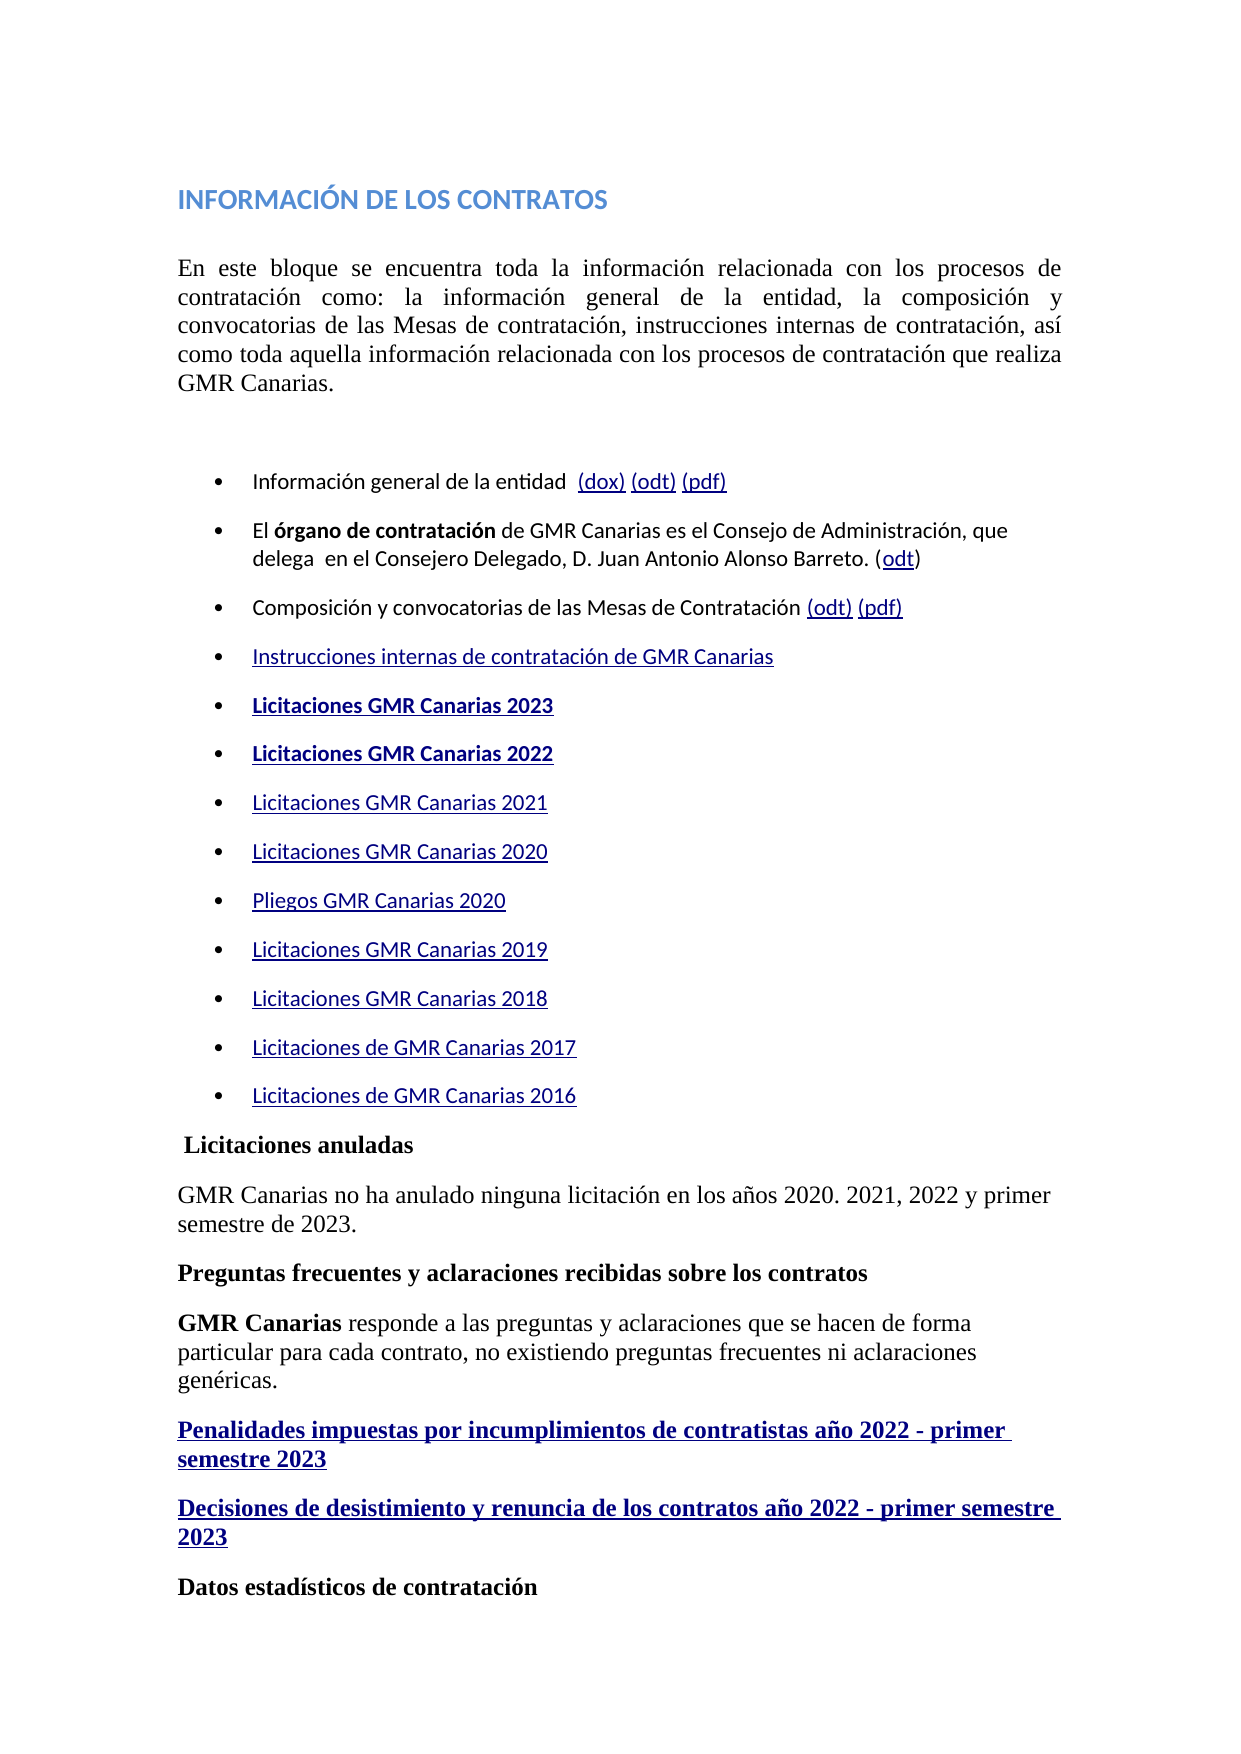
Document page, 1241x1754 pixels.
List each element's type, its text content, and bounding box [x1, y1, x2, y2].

text En este bloque se encuentra toda la información relacionada con los procesos de contratación como: la información general de la entidad, la composición y convocatorias de las Mesas de contratación, instrucciones internas de contratación, así como toda aquella información relacionada con los procesos de contratación que realiza GMR Canarias. [177, 253, 1063, 397]
list Pliegos GMR Canarias 2020 [215, 886, 1063, 914]
text Penalidades impuestas por incumplimientos de contratistas año 2022 - primer semestre 2023 [177, 1415, 1063, 1472]
list Licitaciones GMR Canarias 2021 [215, 788, 1063, 816]
text GMR Canarias no ha anulado ninguna licitación en los años 2020. 2021, 2022 y primer semestre de 2023. [177, 1180, 1063, 1237]
text INFORMACIÓN DE LOS CONTRATOS [177, 148, 1063, 217]
list Licitaciones GMR Canarias 2020 [215, 837, 1063, 865]
list Licitaciones de GMR Canarias 2017 [215, 1033, 1063, 1061]
list Licitaciones GMR Canarias 2018 [215, 984, 1063, 1012]
text GMR Canarias responde a las preguntas y aclaraciones que se hacen de forma particular para cada contrato, no existiendo preguntas frecuentes ni aclaraciones genéricas. [177, 1308, 1063, 1394]
list Licitaciones GMR Canarias 2023 [215, 691, 1063, 719]
list El órgano de contratación de GMR Canarias es el Consejo de Administración, que delega en el Consejero Delegado, D. Juan Antonio Alonso Barreto. (odt) [215, 516, 1063, 572]
list Licitaciones GMR Canarias 2022 [215, 739, 1063, 768]
list Licitaciones de GMR Canarias 2016 [215, 1082, 1063, 1109]
text Decisiones de desistimiento y renuncia de los contratos año 2022 - primer semestre 2023 [177, 1493, 1063, 1551]
list Licitaciones GMR Canarias 2019 [215, 935, 1063, 963]
text Licitaciones anuladas [177, 1130, 1063, 1159]
list Instrucciones internas de contratación de GMR Canarias [215, 642, 1063, 670]
text Preguntas frecuentes y aclaraciones recibidas sobre los contratos [177, 1258, 1063, 1287]
list Composición y convocatorias de las Mesas de Contratación (odt) (pdf) [215, 593, 1063, 621]
list Información general de la entidad (dox) (odt) (pdf) [215, 467, 1063, 495]
subtitle Datos estadísticos de contratación [177, 1572, 1063, 1600]
